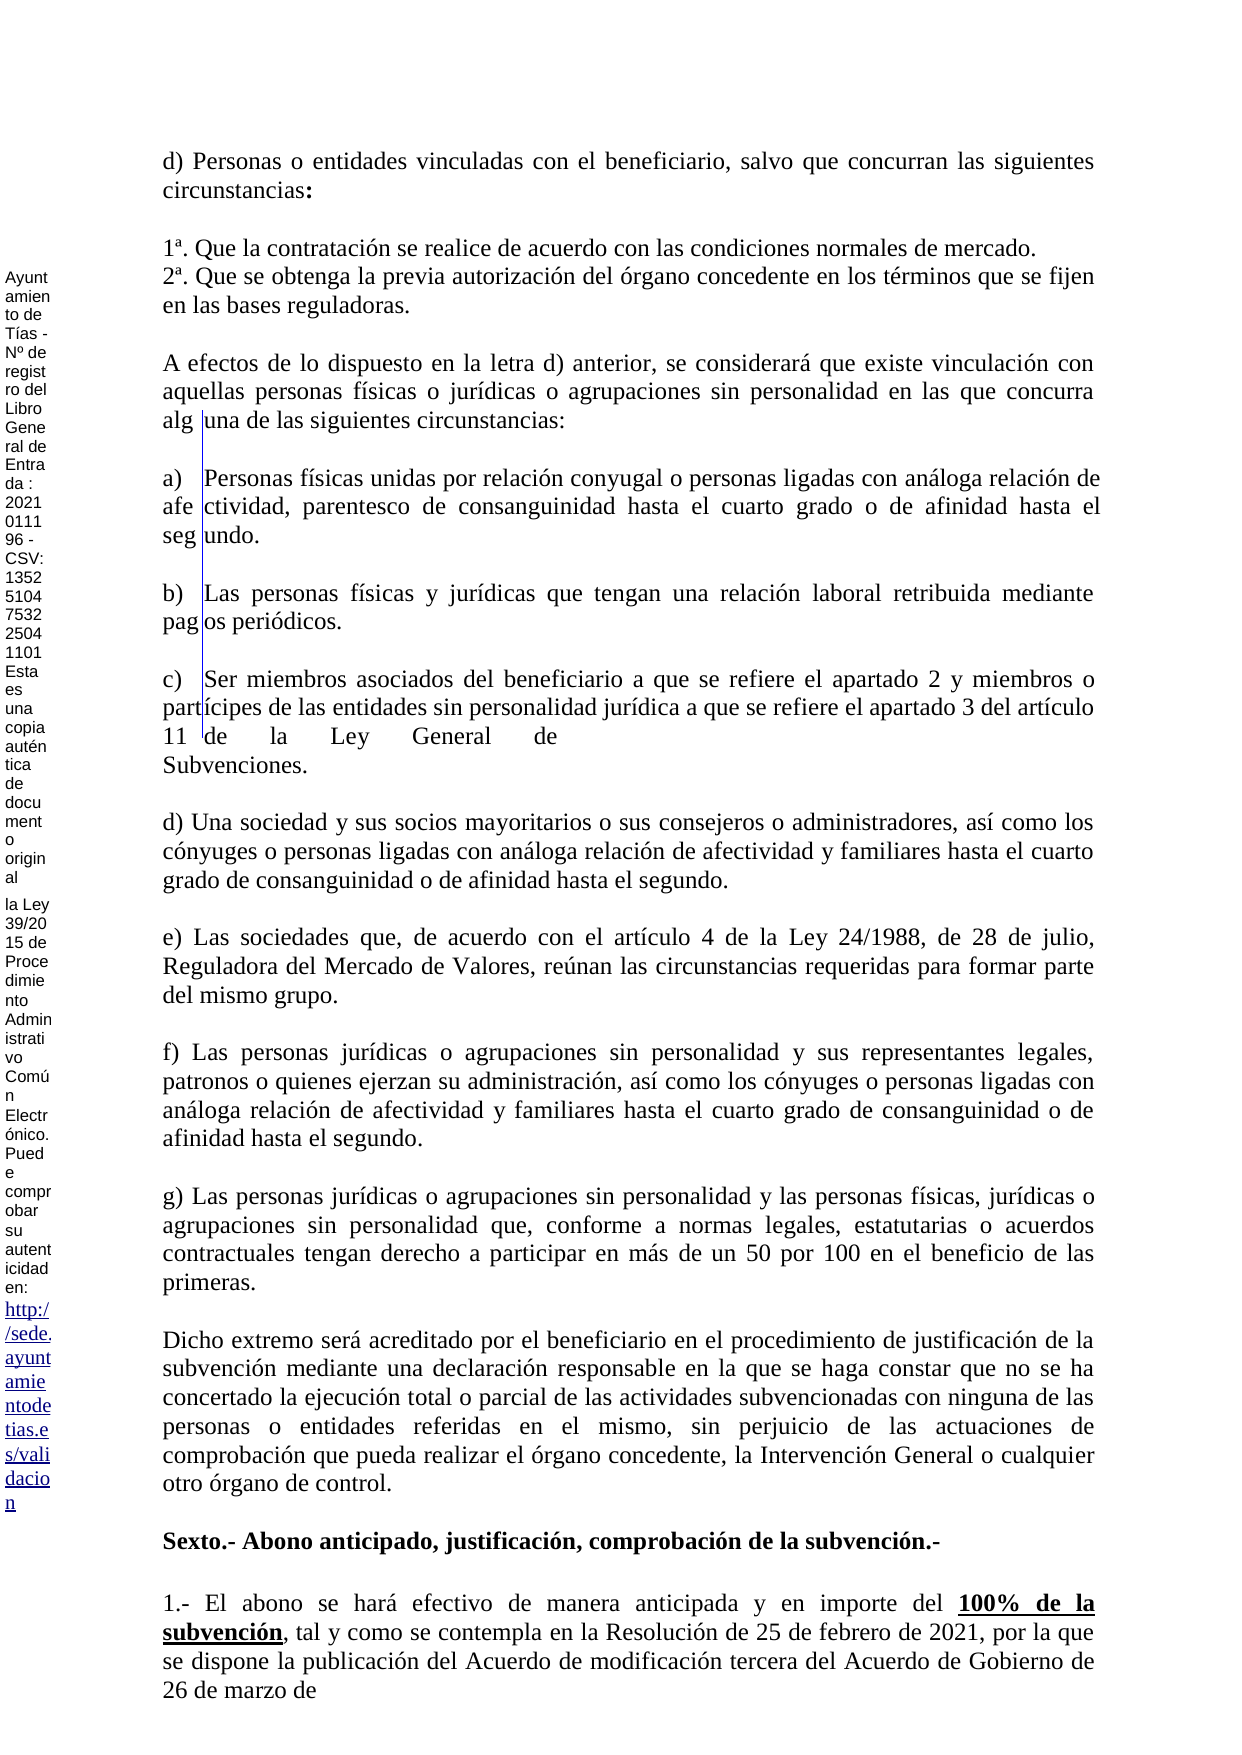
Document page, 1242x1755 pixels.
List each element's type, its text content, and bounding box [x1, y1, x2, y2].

text electrónico según la Ley 39/2015 de Procedimiento Administrativo Común Electrónico. Puede comprobar su autenticidad en: http://sede.ayuntamientodetias.es/validacion [5, 894, 50, 1342]
text Sexto.- Abono anticipado, justificación, comprobación de la subvención.- [162, 1526, 942, 1555]
text e) Las sociedades que, de acuerdo con el artículo 4 de la Ley 24/1988, de 28 de julio, Reguladora del Mercado de Valores, reúnan las circunstancias requeridas para formar parte del mismo grupo. [162, 922, 1094, 1008]
text c) Ser miembros asociados del beneficiario a que se refiere el apartado 2 y miembros o partícipes de las entidades sin personalidad jurídica a que se refiere el apartado 3 del artículo [203, 664, 1095, 721]
text Dicho extremo será acreditado por el beneficiario en el procedimiento de justificación de la subvención mediante una declaración responsable en la que se haga constar que no se ha concertado la ejecución total o parcial de las actividades subvencionadas con ninguna de las personas o entidades referidas en el mismo, sin perjuicio de las actuaciones de comprobación que pueda realizar el órgano concedente, la Intervención General o cualquier otro órgano de control. [162, 1325, 1094, 1497]
text d) Personas o entidades vinculadas con el beneficiario, salvo que concurran las siguientes circunstancias: [162, 146, 1094, 204]
text f) Las personas jurídicas o agrupaciones sin personalidad y sus representantes legales, patronos o quienes ejerzan su administración, así como los cónyuges o personas ligadas con análoga relación de afectividad y familiares hasta el cuarto grado de consanguinidad o de afinidad hasta el segundo. [162, 1037, 1094, 1152]
text b) Las personas físicas y jurídicas que tengan una relación laboral retribuida mediante pagos periódicos. [162, 578, 202, 635]
text g) Las personas jurídicas o agrupaciones sin personalidad y las personas físicas, jurídicas o agrupaciones sin personalidad que, conforme a normas legales, estatutarias o acuerdos contractuales tengan derecho a participar en más de un 50 por 100 en el beneficio de las primeras. [162, 1181, 1095, 1296]
text a) Personas físicas unidas por relación conyugal o personas ligadas con análoga relación de afectividad, parentesco de consanguinidad hasta el cuarto grado o de afinidad hasta el segundo. [203, 463, 1101, 549]
text 11 de la Ley General de Subvenciones. [162, 721, 557, 779]
text Ayuntamiento de Tías - Nº de registro del Libro General de Entrada : 2021011196 - CSV: 13525104753225041101 Esta es una copia auténtica de documento original [5, 268, 50, 887]
text b) Las personas físicas y jurídicas que tengan una relación laboral retribuida mediante pagos periódicos. [203, 578, 1094, 635]
text 1.- El abono se hará efectivo de manera anticipada y en importe del 100% de la subvención, tal y como se contempla en la Resolución de 25 de febrero de 2021, por la que se dispone la publicación del Acuerdo de modificación tercera del Acuerdo de Gobierno de 26 de marzo de [162, 1588, 1095, 1703]
text 2ª. Que se obtenga la previa autorización del órgano concedente en los términos que se fijen en las bases reguladoras. [162, 261, 1094, 319]
text d) Personas o entidades vinculadas con el beneficiario, salvo que concurran las siguientes circunstancias: [3, 268, 50, 1525]
text A efectos de lo dispuesto en la letra d) anterior, se considerará que existe vinculación con aquellas personas físicas o jurídicas o agrupaciones sin personalidad en las que concurra alguna de las siguientes circunstancias: [162, 348, 1095, 434]
text d) Una sociedad y sus socios mayoritarios o sus consejeros o administradores, así como los cónyuges o personas ligadas con análoga relación de afectividad y familiares hasta el cuarto grado de consanguinidad o de afinidad hasta el segundo. [162, 807, 1094, 894]
text 1ª. Que la contratación se realice de acuerdo con las condiciones normales de mercado. [162, 233, 1039, 261]
